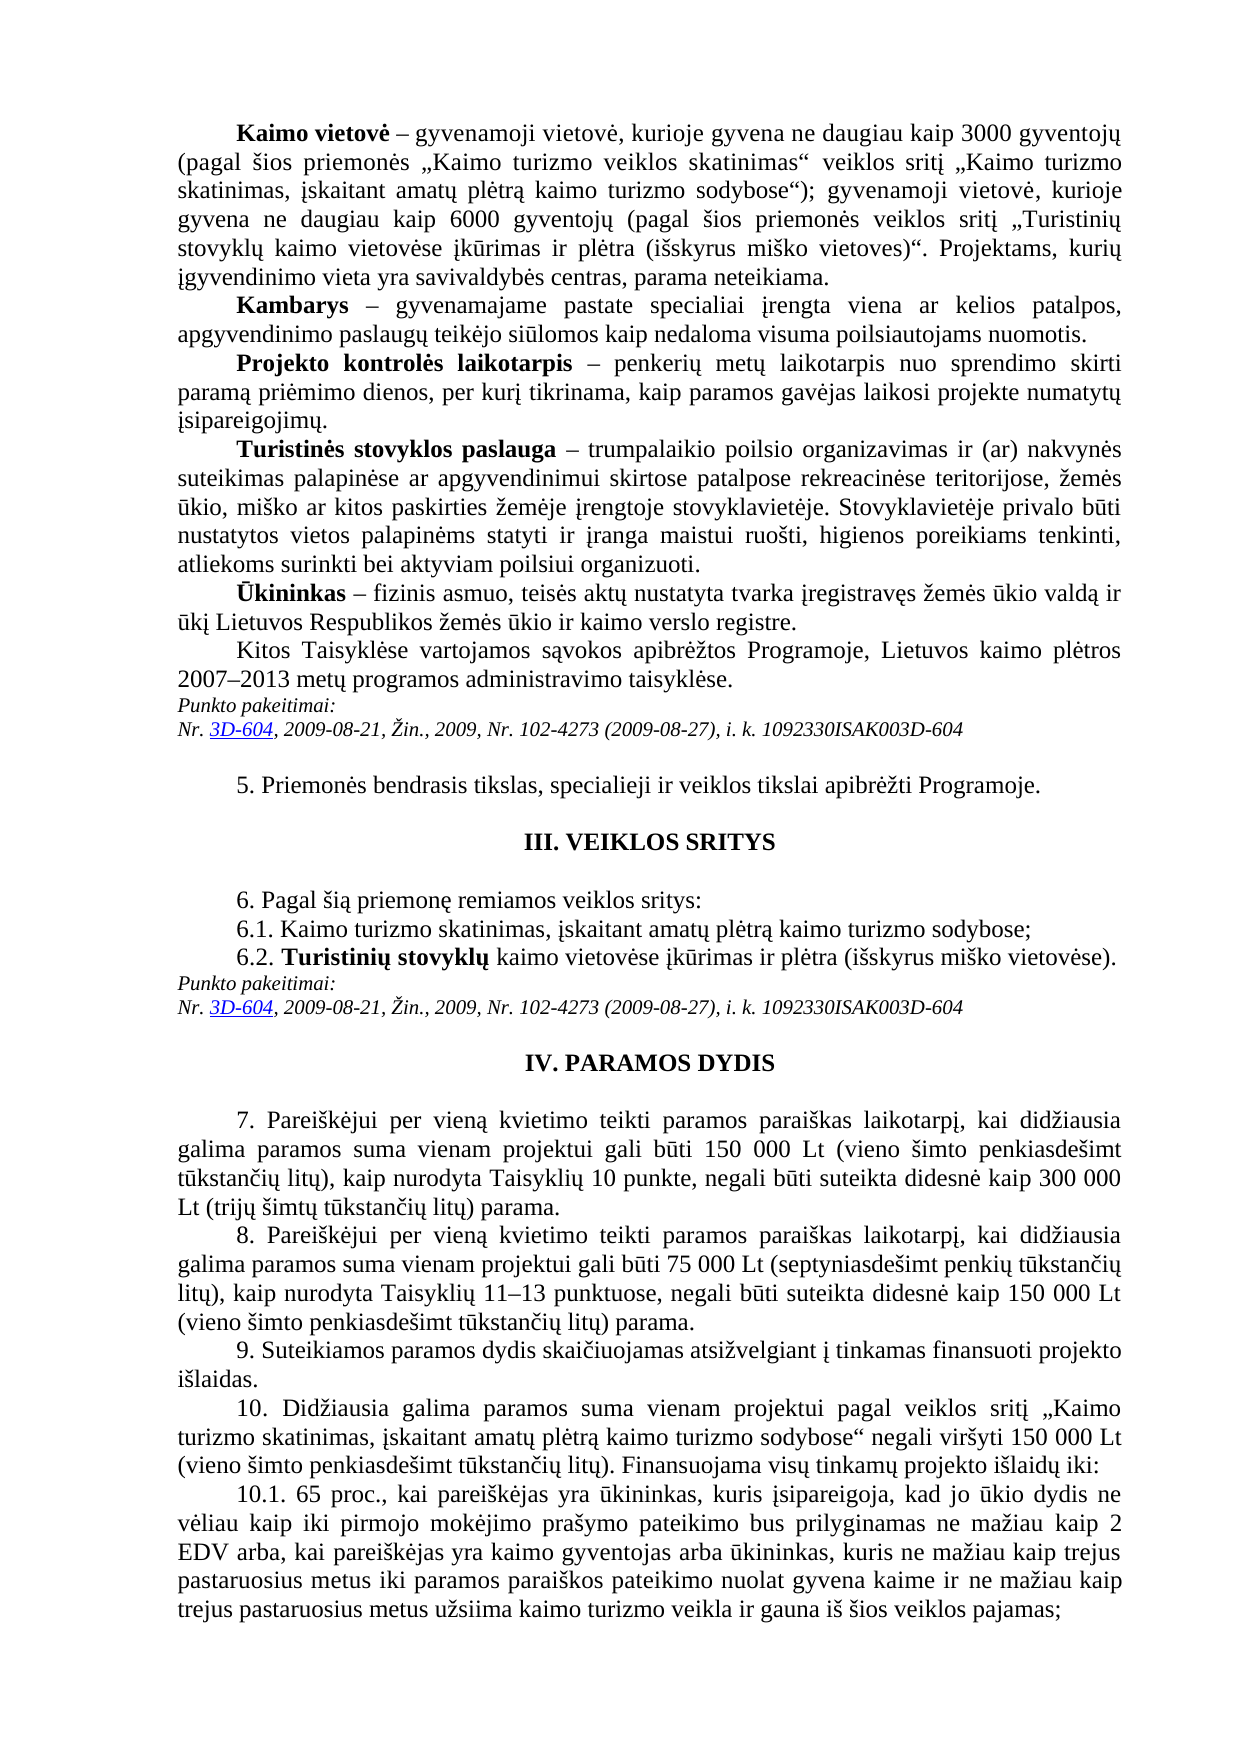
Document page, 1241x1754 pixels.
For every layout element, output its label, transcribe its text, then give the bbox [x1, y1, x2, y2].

text 8. Pareiškėjui per vieną kvietimo teikti paramos paraiškas laikotarpį, kai didžiausia galima paramos suma vienam projektui gali būti 75 000 Lt (septyniasdešimt penkių tūkstančių litų), kaip nurodyta Taisyklių 11–13 punktuose, negali būti suteikta didesnė kaip 150 000 Lt (vieno šimto penkiasdešimt tūkstančių litų) parama. [177, 1221, 1122, 1336]
text Turistinės stovyklos paslauga – trumpalaikio poilsio organizavimas ir (ar) nakvynės suteikimas palapinėse ar apgyvendinimui skirtose patalpose rekreacinėse teritorijose, žemės ūkio, miško ar kitos paskirties žemėje įrengtoje stovyklavietėje. Stovyklavietėje privalo būti nustatytos vietos palapinėms statyti ir įranga maistui ruošti, higienos poreikiams tenkinti, atliekoms surinkti bei aktyviam poilsiui organizuoti. [177, 434, 1122, 578]
text Ūkininkas – fizinis asmuo, teisės aktų nustatyta tvarka įregistravęs žemės ūkio valdą ir ūkį Lietuvos Respublikos žemės ūkio ir kaimo verslo registre. [177, 578, 1122, 636]
text 6.1. Kaimo turizmo skatinimas, įskaitant amatų plėtrą kaimo turizmo sodybose; [177, 914, 1122, 942]
text Kitos Taisyklėse vartojamos sąvokos apibrėžtos Programoje, Lietuvos kaimo plėtros 2007–2013 metų programos administravimo taisyklėse. [177, 636, 1122, 693]
text Kaimo vietovė – gyvenamoji vietovė, kurioje gyvena ne daugiau kaip 3000 gyventojų (pagal šios priemonės „Kaimo turizmo veiklos skatinimas“ veiklos sritį „Kaimo turizmo skatinimas, įskaitant amatų plėtrą kaimo turizmo sodybose“); gyvenamoji vietovė, kurioje gyvena ne daugiau kaip 6000 gyventojų (pagal šios priemonės veiklos sritį „Turistinių stovyklų kaimo vietovėse įkūrimas ir plėtra (išskyrus miško vietoves)“. Projektams, kurių įgyvendinimo vieta yra savivaldybės centras, parama neteikiama. [177, 118, 1122, 291]
text 10.1. 65 proc., kai pareiškėjas yra ūkininkas, kuris įsipareigoja, kad jo ūkio dydis ne vėliau kaip iki pirmojo mokėjimo prašymo pateikimo bus prilyginamas ne mažiau kaip 2 EDV arba, kai pareiškėjas yra kaimo gyventojas arba ūkininkas, kuris ne mažiau kaip trejus pastaruosius metus iki paramos paraiškos pateikimo nuolat gyvena kaime ir ne mažiau kaip trejus pastaruosius metus užsiima kaimo turizmo veikla ir gauna iš šios veiklos pajamas; [177, 1479, 1122, 1623]
text 7. Pareiškėjui per vieną kvietimo teikti paramos paraiškas laikotarpį, kai didžiausia galima paramos suma vienam projektui gali būti 150 000 Lt (vieno šimto penkiasdešimt tūkstančių litų), kaip nurodyta Taisyklių 10 punkte, negali būti suteikta didesnė kaip 300 000 Lt (trijų šimtų tūkstančių litų) parama. [177, 1106, 1122, 1221]
text Kambarys – gyvenamajame pastate specialiai įrengta viena ar kelios patalpos, apgyvendinimo paslaugų teikėjo siūlomos kaip nedaloma visuma poilsiautojams nuomotis. [177, 291, 1122, 348]
text 6.2. Turistinių stovyklų kaimo vietovėse įkūrimas ir plėtra (išskyrus miško vietovėse). [177, 942, 1122, 971]
text III. VEIKLOS SRITYS [177, 827, 1122, 856]
text Nr. 3D-604, 2009-08-21, Žin., 2009, Nr. 102-4273 (2009-08-27), i. k. 1092330ISAK003D-604 [177, 995, 1122, 1019]
text Projekto kontrolės laikotarpis – penkerių metų laikotarpis nuo sprendimo skirti paramą priėmimo dienos, per kurį tikrinama, kaip paramos gavėjas laikosi projekte numatytų įsipareigojimų. [177, 348, 1122, 434]
text 5. Priemonės bendrasis tikslas, specialieji ir veiklos tikslai apibrėžti Programoje. [177, 770, 1122, 799]
text Nr. 3D-604, 2009-08-21, Žin., 2009, Nr. 102-4273 (2009-08-27), i. k. 1092330ISAK003D-604 [177, 717, 1122, 741]
text IV. PARAMOS DYDIS [177, 1048, 1122, 1077]
text 10. Didžiausia galima paramos suma vienam projektui pagal veiklos sritį „Kaimo turizmo skatinimas, įskaitant amatų plėtrą kaimo turizmo sodybose“ negali viršyti 150 000 Lt (vieno šimto penkiasdešimt tūkstančių litų). Finansuojama visų tinkamų projekto išlaidų iki: [177, 1393, 1122, 1479]
text Punkto pakeitimai: [177, 971, 1122, 995]
text 6. Pagal šią priemonę remiamos veiklos sritys: [177, 885, 1122, 914]
text Punkto pakeitimai: [177, 693, 1122, 717]
text 9. Suteikiamos paramos dydis skaičiuojamas atsižvelgiant į tinkamas finansuoti projekto išlaidas. [177, 1336, 1122, 1393]
